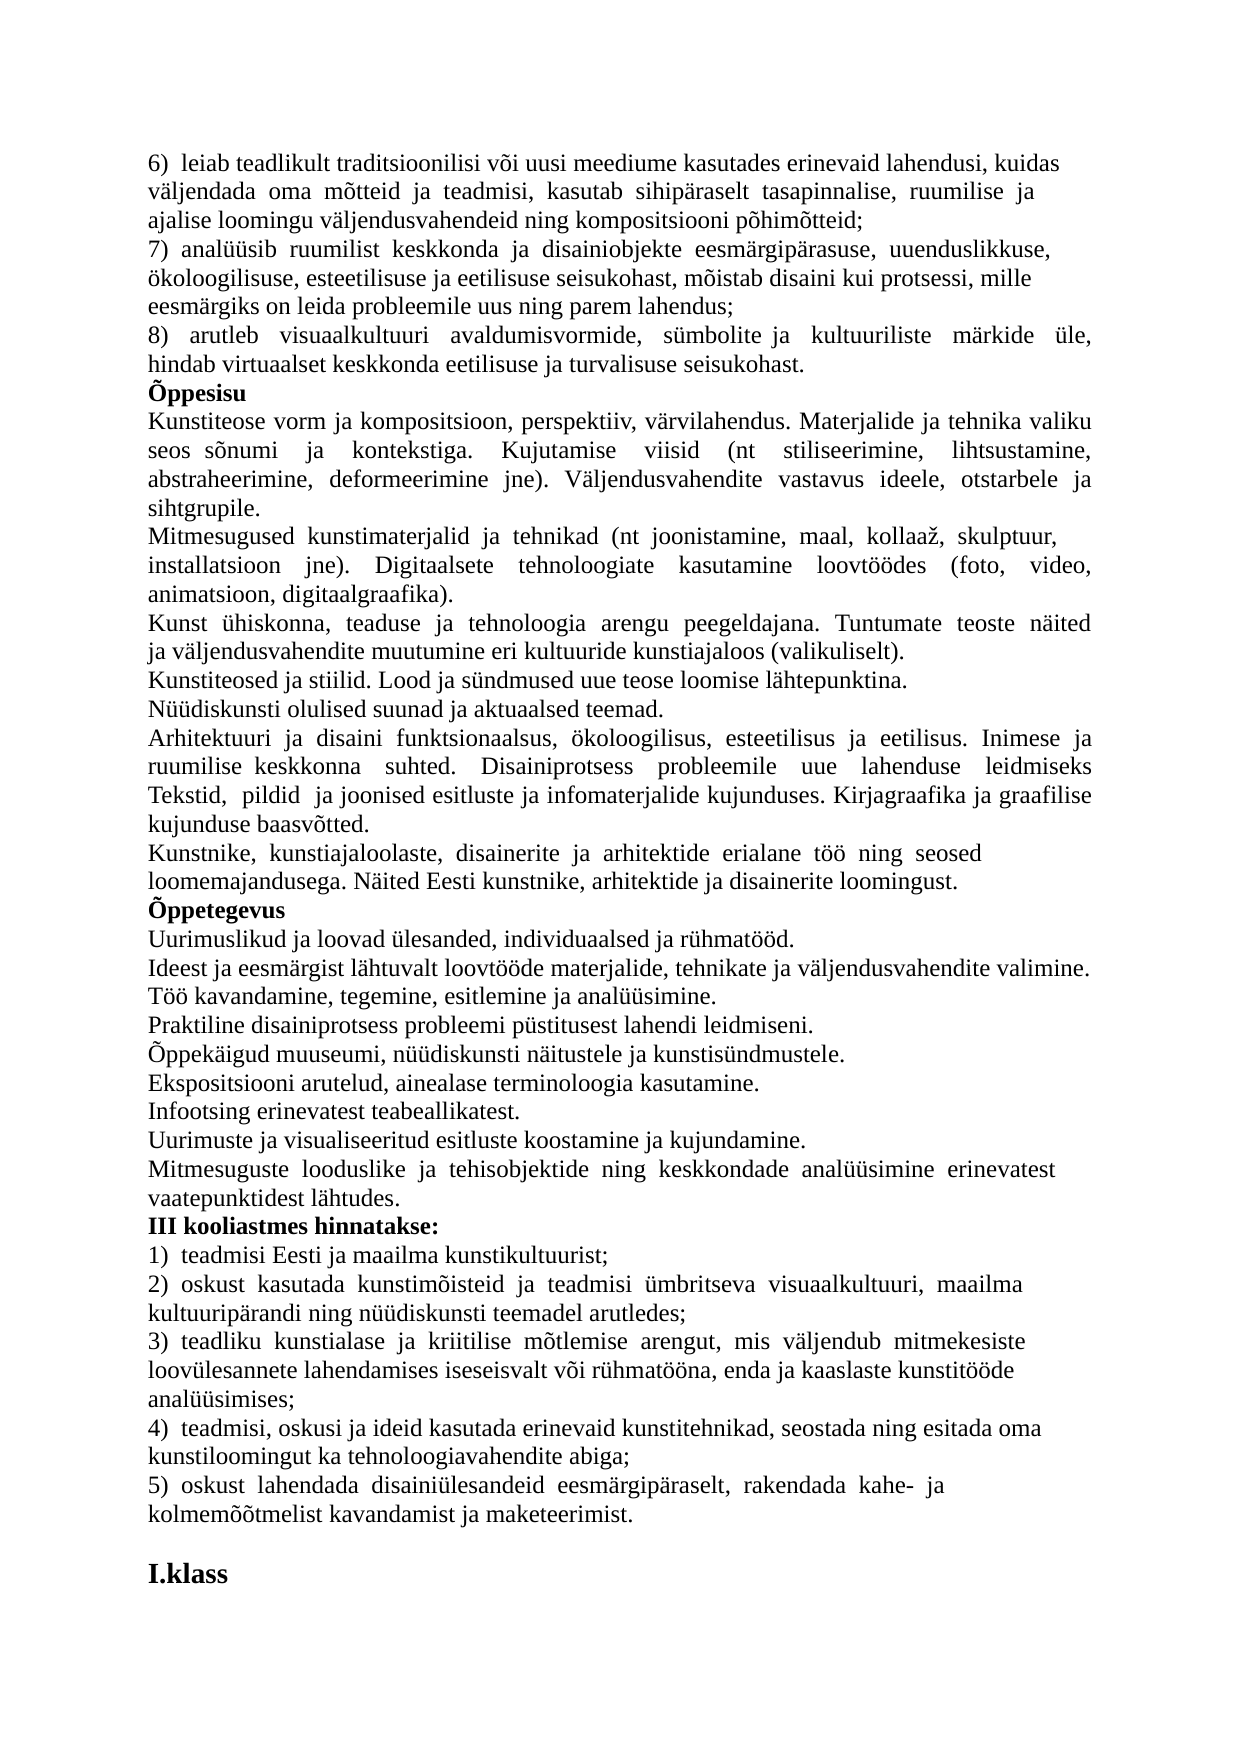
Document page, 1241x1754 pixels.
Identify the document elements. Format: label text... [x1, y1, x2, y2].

text Mitmesugused kunstimaterjalid ja tehnikad (nt joonistamine, maal, kollaaž, skulptuur, [148, 521, 1093, 550]
text 1) teadmisi Eesti ja maailma kunstikultuurist; [148, 1240, 1093, 1269]
text Õppesisu [148, 378, 1093, 406]
text väljendada oma mõtteid ja teadmisi, kasutab sihipäraselt tasapinnalise, ruumilise ja [148, 176, 1093, 205]
text Õppetegevus [148, 895, 1093, 924]
text kunstiloomingut ka tehnoloogiavahendite abiga; [148, 1441, 1093, 1470]
text Mitmesuguste looduslike ja tehisobjektide ning keskkondade analüüsimine erinevatest [148, 1154, 1093, 1183]
text 8) arutleb visuaalkultuuri avaldumisvormide, sümbolite ja kultuuriliste märkide üle, hindab virtuaalset keskkonda eetilisuse ja turvalisuse seisukohast. [148, 320, 1093, 378]
text 6) leiab teadlikult traditsioonilisi või uusi meediume kasutades erinevaid lahendusi, kuidas [148, 148, 1093, 176]
text Ideest ja eesmärgist lähtuvalt loovtööde materjalide, tehnikate ja väljendusvahendite valimine. [148, 953, 1093, 981]
text Kunstnike, kunstiajaloolaste, disainerite ja arhitektide erialane töö ning seosed [148, 838, 1093, 866]
text loomemajandusega. Näited Eesti kunstnike, arhitektide ja disainerite loomingust. [148, 866, 1093, 895]
text vaatepunktidest lähtudes. [148, 1183, 1093, 1211]
text Uurimuslikud ja loovad ülesanded, individuaalsed ja rühmatööd. [148, 924, 1093, 953]
text Arhitektuuri ja disaini funktsionaalsus, ökoloogilisus, esteetilisus ja eetilisus. Inimese ja ruumilise keskkonna suhted. Disainiprotsess probleemile uue lahenduse leidmiseks Tekstid, pildid ja joonised esitluste ja infomaterjalide kujunduses. Kirjagraafika ja graafilise kujunduse baasvõtted. [148, 723, 1093, 838]
text 4) teadmisi, oskusi ja ideid kasutada erinevaid kunstitehnikad, seostada ning esitada oma [148, 1413, 1093, 1441]
text Õppekäigud muuseumi, nüüdiskunsti näitustele ja kunstisündmustele. [148, 1039, 1093, 1068]
text Uurimuste ja visualiseeritud esitluste koostamine ja kujundamine. [148, 1125, 1093, 1154]
text Infootsing erinevatest teabeallikatest. [148, 1096, 1093, 1125]
text eesmärgiks on leida probleemile uus ning parem lahendus; [148, 291, 1093, 320]
text 5) oskust lahendada disainiülesandeid eesmärgipäraselt, rakendada kahe- ja [148, 1470, 1093, 1499]
text III kooliastmes hinnatakse: [148, 1211, 1093, 1240]
text Kunst ühiskonna, teaduse ja tehnoloogia arengu peegeldajana. Tuntumate teoste näited ja väljendusvahendite muutumine eri kultuuride kunstiajaloos (valikuliselt). [148, 608, 1093, 665]
text kultuuripärandi ning nüüdiskunsti teemadel arutledes; [148, 1298, 1093, 1326]
text 2) oskust kasutada kunstimõisteid ja teadmisi ümbritseva visuaalkultuuri, maailma [148, 1269, 1093, 1298]
text installatsioon jne). Digitaalsete tehnoloogiate kasutamine loovtöödes (foto, video, animatsioon, digitaalgraafika). [148, 550, 1093, 608]
text ajalise loomingu väljendusvahendeid ning kompositsiooni põhimõtteid; [148, 205, 1093, 234]
text kolmemõõtmelist kavandamist ja maketeerimist. [148, 1499, 1093, 1528]
text Kunstiteose vorm ja kompositsioon, perspektiiv, värvilahendus. Materjalide ja tehnika valiku seos sõnumi ja kontekstiga. Kujutamise viisid (nt stiliseerimine, lihtsustamine, abstraheerimine, deformeerimine jne). Väljendusvahendite vastavus ideele, otstarbele ja sihtgrupile. [148, 406, 1093, 521]
text Kunstiteosed ja stiilid. Lood ja sündmused uue teose loomise lähtepunktina. [148, 665, 1093, 694]
text Praktiline disainiprotsess probleemi püstitusest lahendi leidmiseni. [148, 1010, 1093, 1039]
text loovülesannete lahendamises iseseisvalt või rühmatööna, enda ja kaaslaste kunstitööde [148, 1355, 1093, 1384]
text ökoloogilisuse, esteetilisuse ja eetilisuse seisukohast, mõistab disaini kui protsessi, mille [148, 263, 1093, 291]
text 7) analüüsib ruumilist keskkonda ja disainiobjekte eesmärgipärasuse, uuenduslikkuse, [148, 234, 1093, 263]
text I.klass [148, 1556, 1093, 1590]
text analüüsimises; [148, 1384, 1093, 1413]
text 3) teadliku kunstialase ja kriitilise mõtlemise arengut, mis väljendub mitmekesiste [148, 1326, 1093, 1355]
text Töö kavandamine, tegemine, esitlemine ja analüüsimine. [148, 981, 1093, 1010]
text Nüüdiskunsti olulised suunad ja aktuaalsed teemad. [148, 694, 1093, 723]
text Ekspositsiooni arutelud, ainealase terminoloogia kasutamine. [148, 1068, 1093, 1096]
